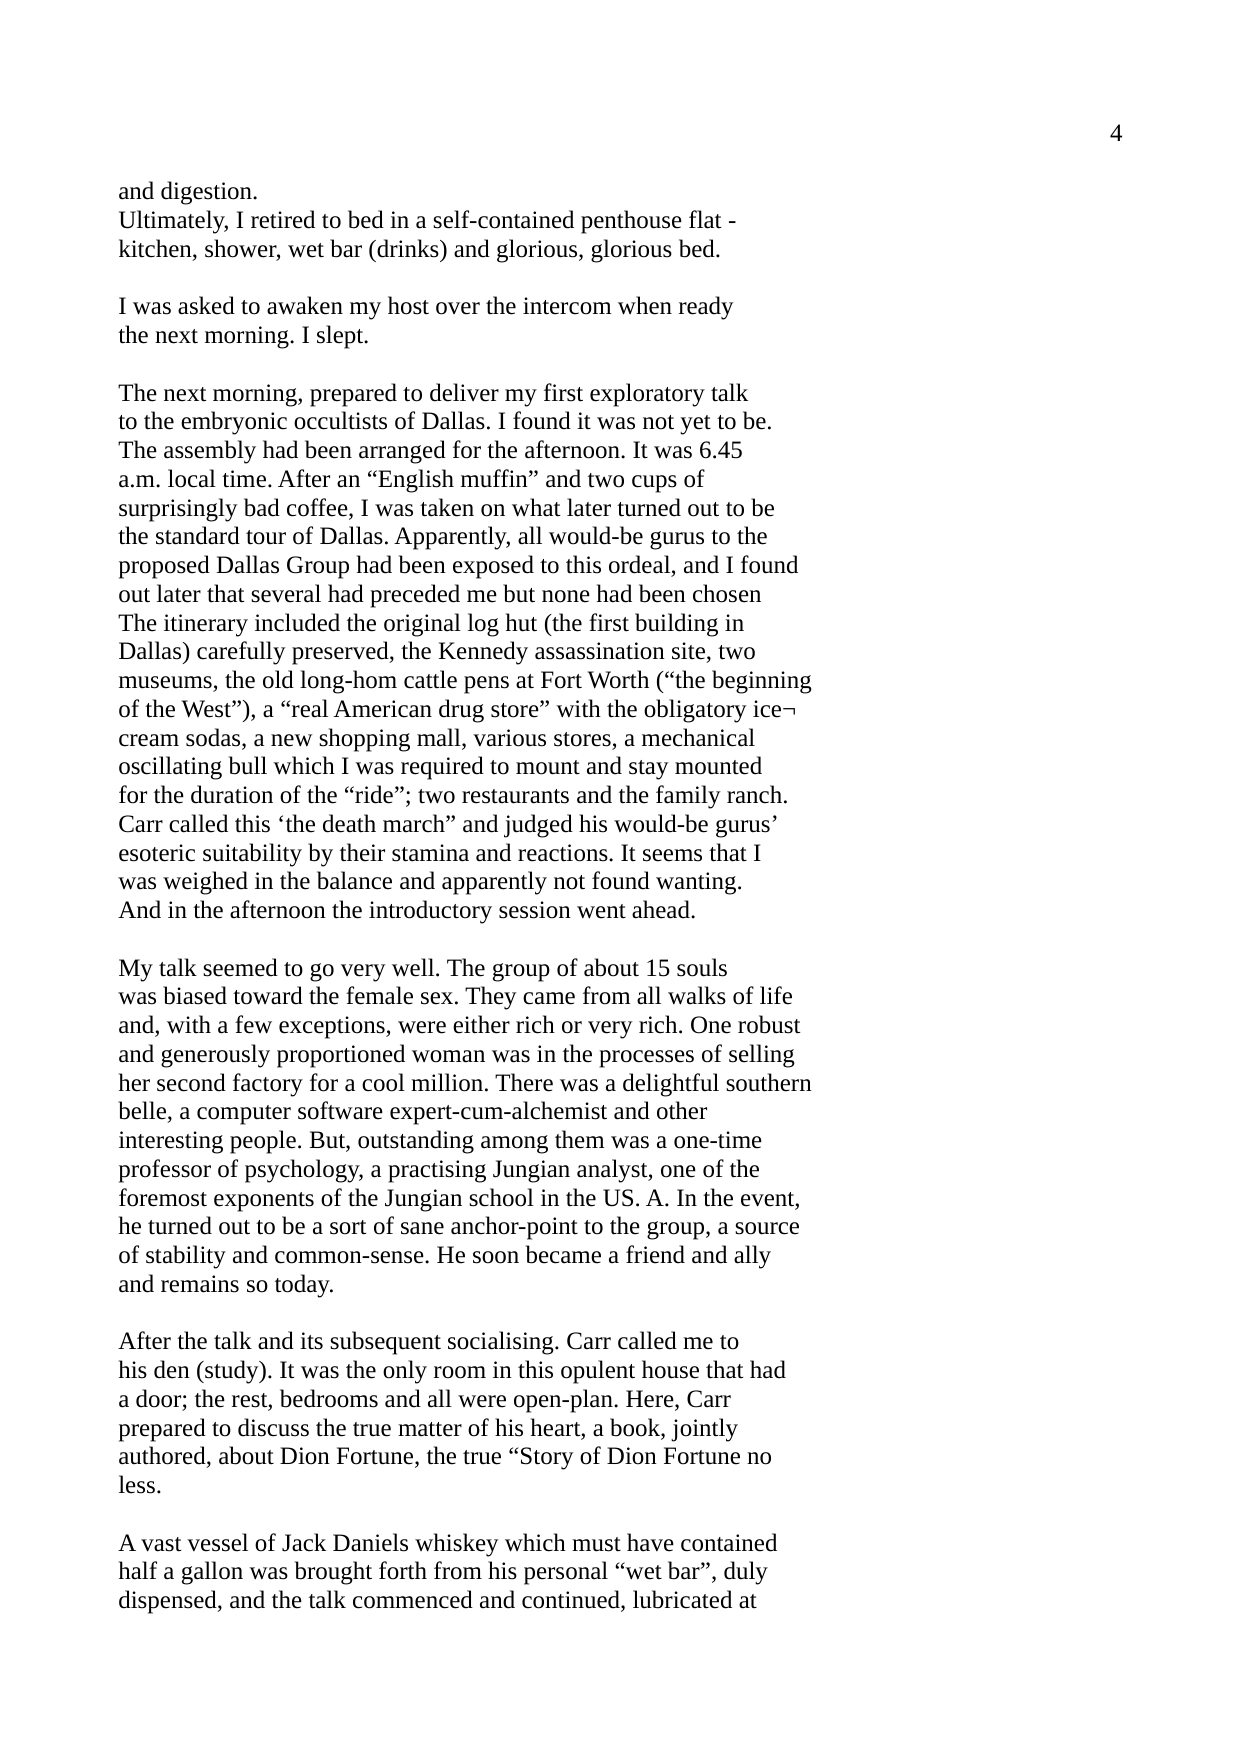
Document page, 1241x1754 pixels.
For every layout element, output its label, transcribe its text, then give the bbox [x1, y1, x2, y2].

text of stability and common-sense. He soon became a friend and ally [118, 1240, 1122, 1269]
text My talk seemed to go very well. The group of about 15 souls [118, 953, 1122, 981]
text the standard tour of Dallas. Apparently, all would-be gurus to the [118, 521, 1122, 550]
text And in the afternoon the introductory session went ahead. [118, 895, 1122, 924]
text a door; the rest, bedrooms and all were open-plan. Here, Carr [118, 1384, 1122, 1413]
text dispensed, and the talk commenced and continued, lubricated at [118, 1585, 1122, 1614]
text a.m. local time. After an “English muffin” and two cups of [118, 464, 1122, 493]
text half a gallon was brought forth from his personal “wet bar”, duly [118, 1556, 1122, 1585]
text foremost exponents of the Jungian school in the US. A. In the event, [118, 1183, 1122, 1211]
text for the duration of the “ride”; two restaurants and the family ranch. [118, 780, 1122, 809]
text kitchen, shower, wet bar (drinks) and glorious, glorious bed. [118, 234, 1122, 263]
text of the West”), a “real American drug store” with the obligatory ice¬ [118, 694, 1122, 723]
text interesting people. But, outstanding among them was a one-time [118, 1125, 1122, 1154]
text I was asked to awaken my host over the intercom when ready [118, 291, 1122, 320]
text proposed Dallas Group had been exposed to this ordeal, and I found [118, 550, 1122, 579]
text and generously proportioned woman was in the processes of selling [118, 1039, 1122, 1068]
text her second factory for a cool million. There was a delightful southern [118, 1068, 1122, 1096]
text and remains so today. [118, 1269, 1122, 1298]
text he turned out to be a sort of sane anchor-point to the group, a source [118, 1211, 1122, 1240]
text and digestion. [118, 176, 1122, 205]
text and, with a few exceptions, were either rich or very rich. One robust [118, 1010, 1122, 1039]
text professor of psychology, a practising Jungian analyst, one of the [118, 1154, 1122, 1183]
text The assembly had been arranged for the afternoon. It was 6.45 [118, 435, 1122, 464]
text A vast vessel of Jack Daniels whiskey which must have contained [118, 1528, 1122, 1556]
text his den (study). It was the only room in this opulent house that had [118, 1355, 1122, 1384]
text Ultimately, I retired to bed in a self-contained penthouse flat - [118, 205, 1122, 234]
text cream sodas, a new shopping mall, various stores, a mechanical [118, 723, 1122, 751]
text esoteric suitability by their stamina and reactions. It seems that I [118, 838, 1122, 866]
text less. [118, 1470, 1122, 1499]
text surprisingly bad coffee, I was taken on what later turned out to be [118, 493, 1122, 521]
text The itinerary included the original log hut (the first building in [118, 608, 1122, 636]
text prepared to discuss the true matter of his heart, a book, jointly [118, 1413, 1122, 1441]
text museums, the old long-hom cattle pens at Fort Worth (“the beginning [118, 665, 1122, 694]
text After the talk and its subsequent socialising. Carr called me to [118, 1326, 1122, 1355]
text authored, about Dion Fortune, the true “Story of Dion Fortune no [118, 1441, 1122, 1470]
text belle, a computer software expert-cum-alchemist and other [118, 1096, 1122, 1125]
text Dallas) carefully preserved, the Kennedy assassination site, two [118, 636, 1122, 665]
text The next morning, prepared to deliver my first exploratory talk [118, 378, 1122, 406]
text to the embryonic occultists of Dallas. I found it was not yet to be. [118, 406, 1122, 435]
text oscillating bull which I was required to mount and stay mounted [118, 751, 1122, 780]
text the next morning. I slept. [118, 320, 1122, 349]
text out later that several had preceded me but none had been chosen [118, 579, 1122, 608]
text was biased toward the female sex. They came from all walks of life [118, 981, 1122, 1010]
text Carr called this ‘the death march” and judged his would-be gurus’ [118, 809, 1122, 838]
text was weighed in the balance and apparently not found wanting. [118, 866, 1122, 895]
